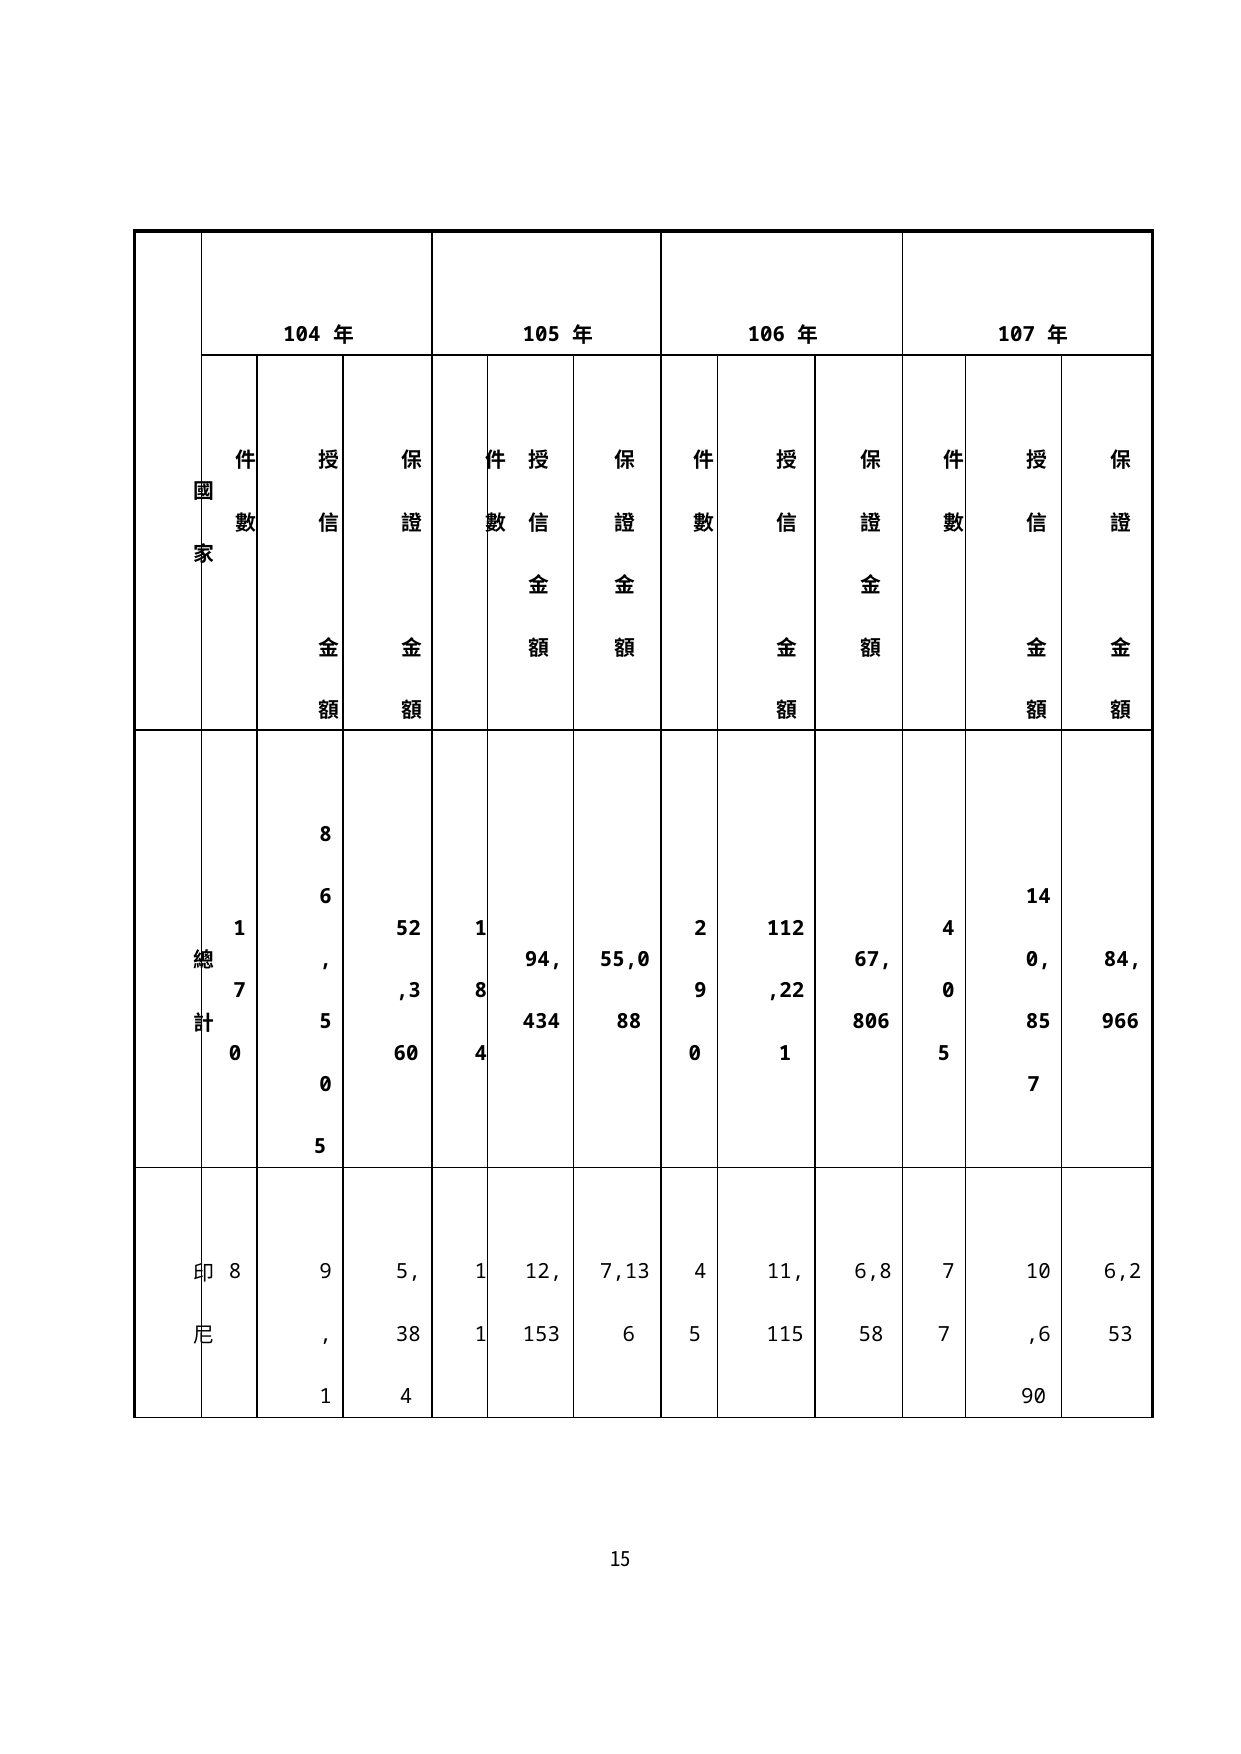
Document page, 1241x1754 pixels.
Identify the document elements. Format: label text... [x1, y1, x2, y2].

table_cell 件數 [662, 356, 717, 729]
table_cell 112,221 [718, 731, 814, 1167]
table_cell 保證 金額 [816, 356, 902, 729]
table_cell 授信 金額 [258, 356, 342, 729]
table_cell 總計 [136, 731, 201, 1167]
table_header 104年 [202, 233, 431, 354]
table_cell 11 [433, 1168, 487, 1417]
table_cell 7,136 [574, 1168, 660, 1417]
table_cell 140,857 [966, 731, 1061, 1167]
table_cell 5,384 [344, 1168, 431, 1417]
table_cell 件數 [903, 356, 965, 729]
table_cell 12,153 [488, 1168, 573, 1417]
table_cell 件數 [433, 356, 487, 729]
table_cell 170 [202, 731, 256, 1167]
table_cell 45 [662, 1168, 717, 1417]
table_header 國家 [136, 233, 201, 729]
table_cell 86,505 [258, 731, 342, 1167]
table_header 106年 [662, 233, 902, 354]
table_cell 94,434 [488, 731, 573, 1167]
table_cell 290 [662, 731, 717, 1167]
table_cell 6,253 [1062, 1168, 1151, 1417]
table_cell 授信 金額 [966, 356, 1061, 729]
table_cell 9,1 [258, 1168, 342, 1417]
table_cell 授信 金額 [718, 356, 814, 729]
table_cell 件數 [202, 356, 256, 729]
table_cell 84,966 [1062, 731, 1151, 1167]
table_cell 保證 金額 [574, 356, 660, 729]
table_cell 11,115 [718, 1168, 814, 1417]
table_cell 67,806 [816, 731, 902, 1167]
table_cell 8 [202, 1168, 256, 1417]
table_cell 10,690 [966, 1168, 1061, 1417]
table_cell 184 [433, 731, 487, 1167]
table_cell 77 [903, 1168, 965, 1417]
table_cell 保證 金額 [344, 356, 431, 729]
table_cell 52,360 [344, 731, 431, 1167]
table_cell 保證 金額 [1062, 356, 1151, 729]
table_cell 405 [903, 731, 965, 1167]
table_cell 55,088 [574, 731, 660, 1167]
table_header 105年 [433, 233, 660, 354]
table_cell 印尼 [136, 1168, 201, 1417]
table_cell 6,858 [816, 1168, 902, 1417]
table_header 107年 [903, 233, 1151, 354]
table_header 國家 [197, 483, 201, 493]
table_cell 授信 金額 [488, 356, 573, 729]
